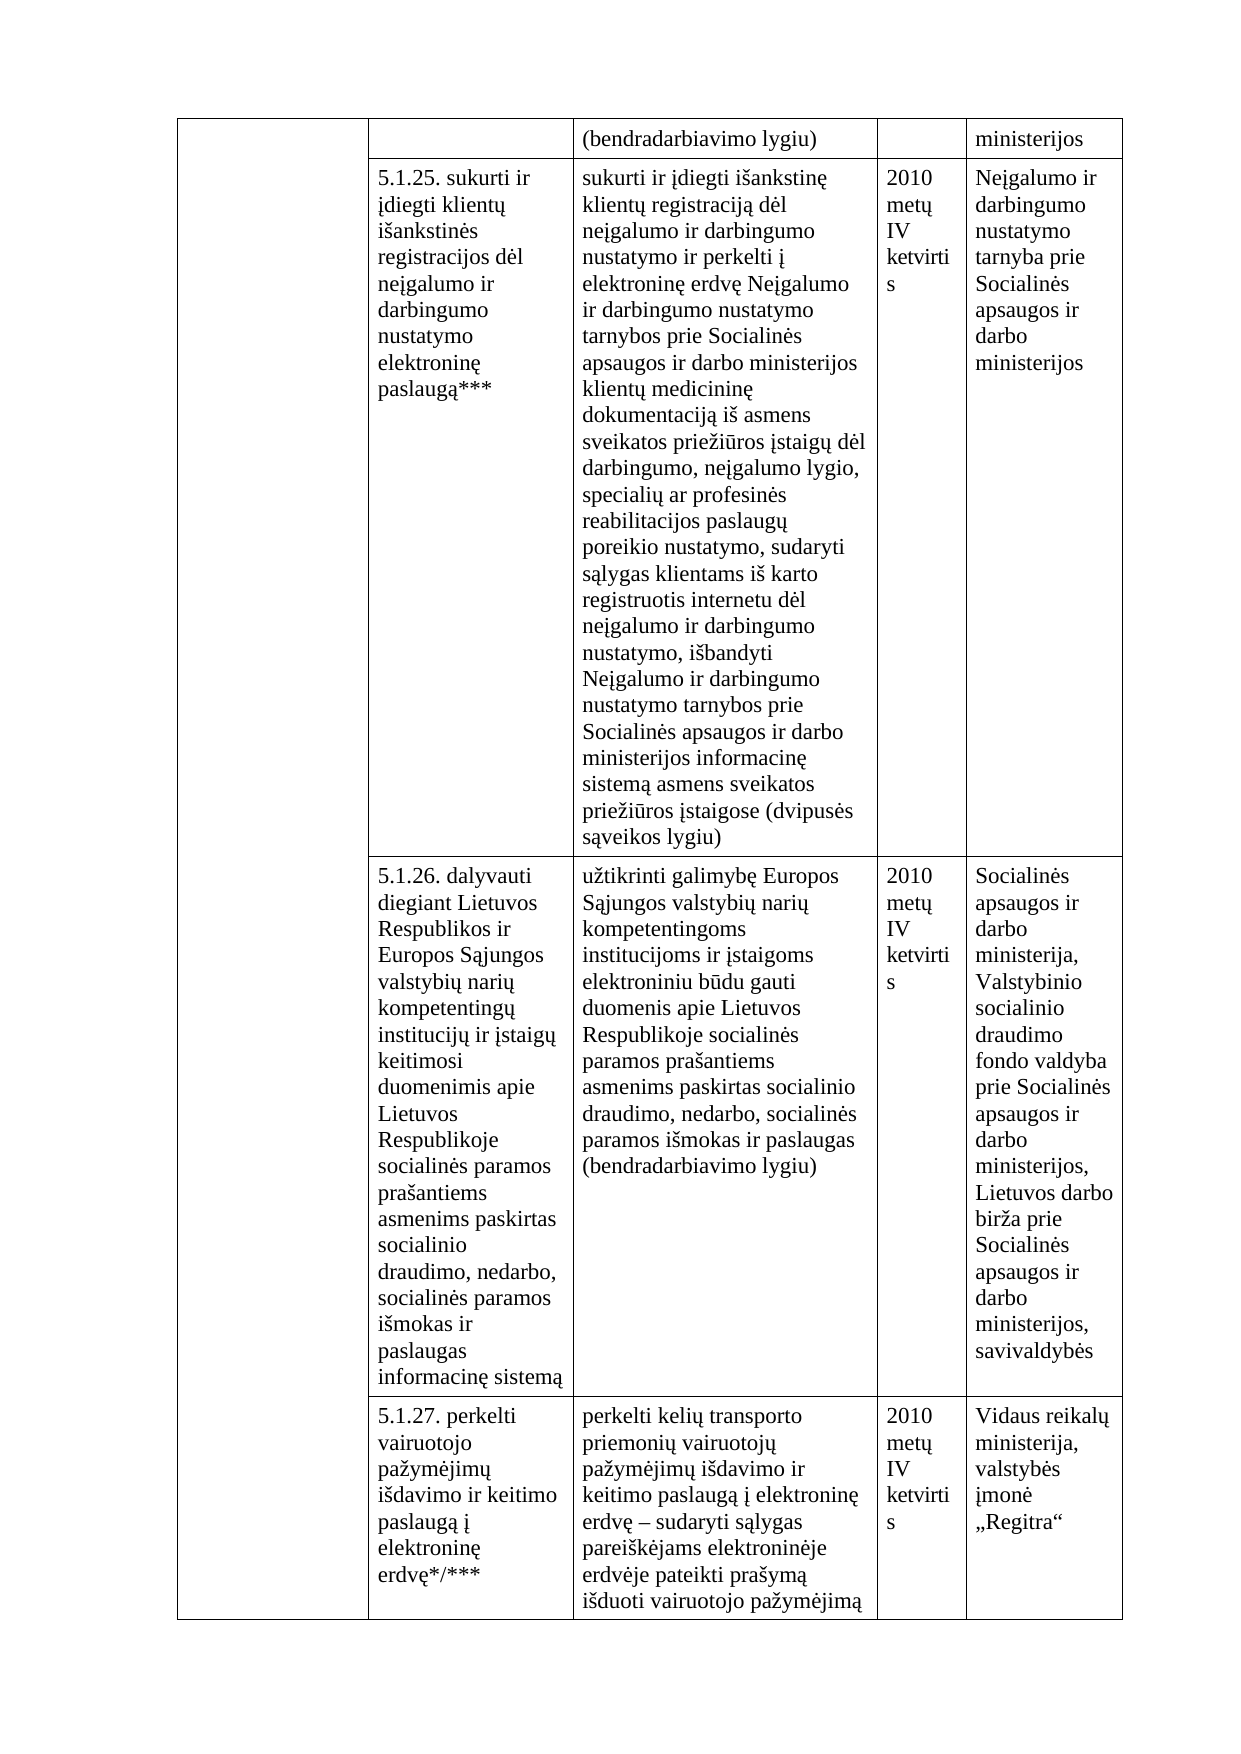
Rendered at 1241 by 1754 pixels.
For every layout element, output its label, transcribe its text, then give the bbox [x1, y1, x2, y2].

table_cell sukurti ir įdiegti išankstinę klientų registraciją dėl neįgalumo ir darbingumo nustatymo ir perkelti į elektroninę erdvę Neįgalumo ir darbingumo nustatymo tarnybos prie Socialinės apsaugos ir darbo ministerijos klientų medicininę dokumentaciją iš asmens sveikatos priežiūros įstaigų dėl darbingumo, neįgalumo lygio, specialių ar profesinės reabilitacijos paslaugų poreikio nustatymo, sudaryti sąlygas klientams iš karto registruotis internetu dėl neįgalumo ir darbingumo nustatymo, išbandyti Neįgalumo ir darbingumo nustatymo tarnybos prie Socialinės apsaugos ir darbo ministerijos informacinę sistemą asmens sveikatos priežiūros įstaigose (dvipusės sąveikos lygiu) [574, 159, 877, 856]
table_cell (bendradarbiavimo lygiu) [574, 119, 877, 157]
table_cell [878, 119, 966, 157]
table_cell Socialinės apsaugos ir darbo ministerija, Valstybinio socialinio draudimo fondo valdyba prie Socialinės apsaugos ir darbo ministerijos, Lietuvos darbo birža prie Socialinės apsaugos ir darbo ministerijos, savivaldybės [967, 857, 1122, 1396]
table_cell Vidaus reikalų ministerija, valstybės įmonė „Regitra“ [967, 1397, 1122, 1619]
table_cell ministerijos [967, 119, 1122, 157]
table_cell [369, 119, 573, 157]
table_cell Neįgalumo ir darbingumo nustatymo tarnyba prie Socialinės apsaugos ir darbo ministerijos [967, 159, 1122, 856]
table_cell 2010 metų IV ketvirtis [878, 1397, 966, 1619]
table_cell [178, 119, 368, 1619]
table_cell perkelti kelių transporto priemonių vairuotojų pažymėjimų išdavimo ir keitimo paslaugą į elektroninę erdvę – sudaryti sąlygas pareiškėjams elektroninėje erdvėje pateikti prašymą išduoti vairuotojo pažymėjimą [574, 1397, 877, 1619]
table_cell užtikrinti galimybę Europos Sąjungos valstybių narių kompetentingoms institucijoms ir įstaigoms elektroniniu būdu gauti duomenis apie Lietuvos Respublikoje socialinės paramos prašantiems asmenims paskirtas socialinio draudimo, nedarbo, socialinės paramos išmokas ir paslaugas (bendradarbiavimo lygiu) [574, 857, 877, 1396]
table_cell 2010 metų IV ketvirtis [878, 159, 966, 856]
table_cell 5.1.27. perkelti vairuotojo pažymėjimų išdavimo ir keitimo paslaugą į elektroninę erdvę*/*** [369, 1397, 573, 1619]
table_cell 5.1.25. sukurti ir įdiegti klientų išankstinės registracijos dėl neįgalumo ir darbingumo nustatymo elektroninę paslaugą*** [369, 159, 573, 856]
table_cell 5.1.26. dalyvauti diegiant Lietuvos Respublikos ir Europos Sąjungos valstybių narių kompetentingų institucijų ir įstaigų keitimosi duomenimis apie Lietuvos Respublikoje socialinės paramos prašantiems asmenims paskirtas socialinio draudimo, nedarbo, socialinės paramos išmokas ir paslaugas informacinę sistemą [369, 857, 573, 1396]
table_cell 2010 metų IV ketvirtis [878, 857, 966, 1396]
